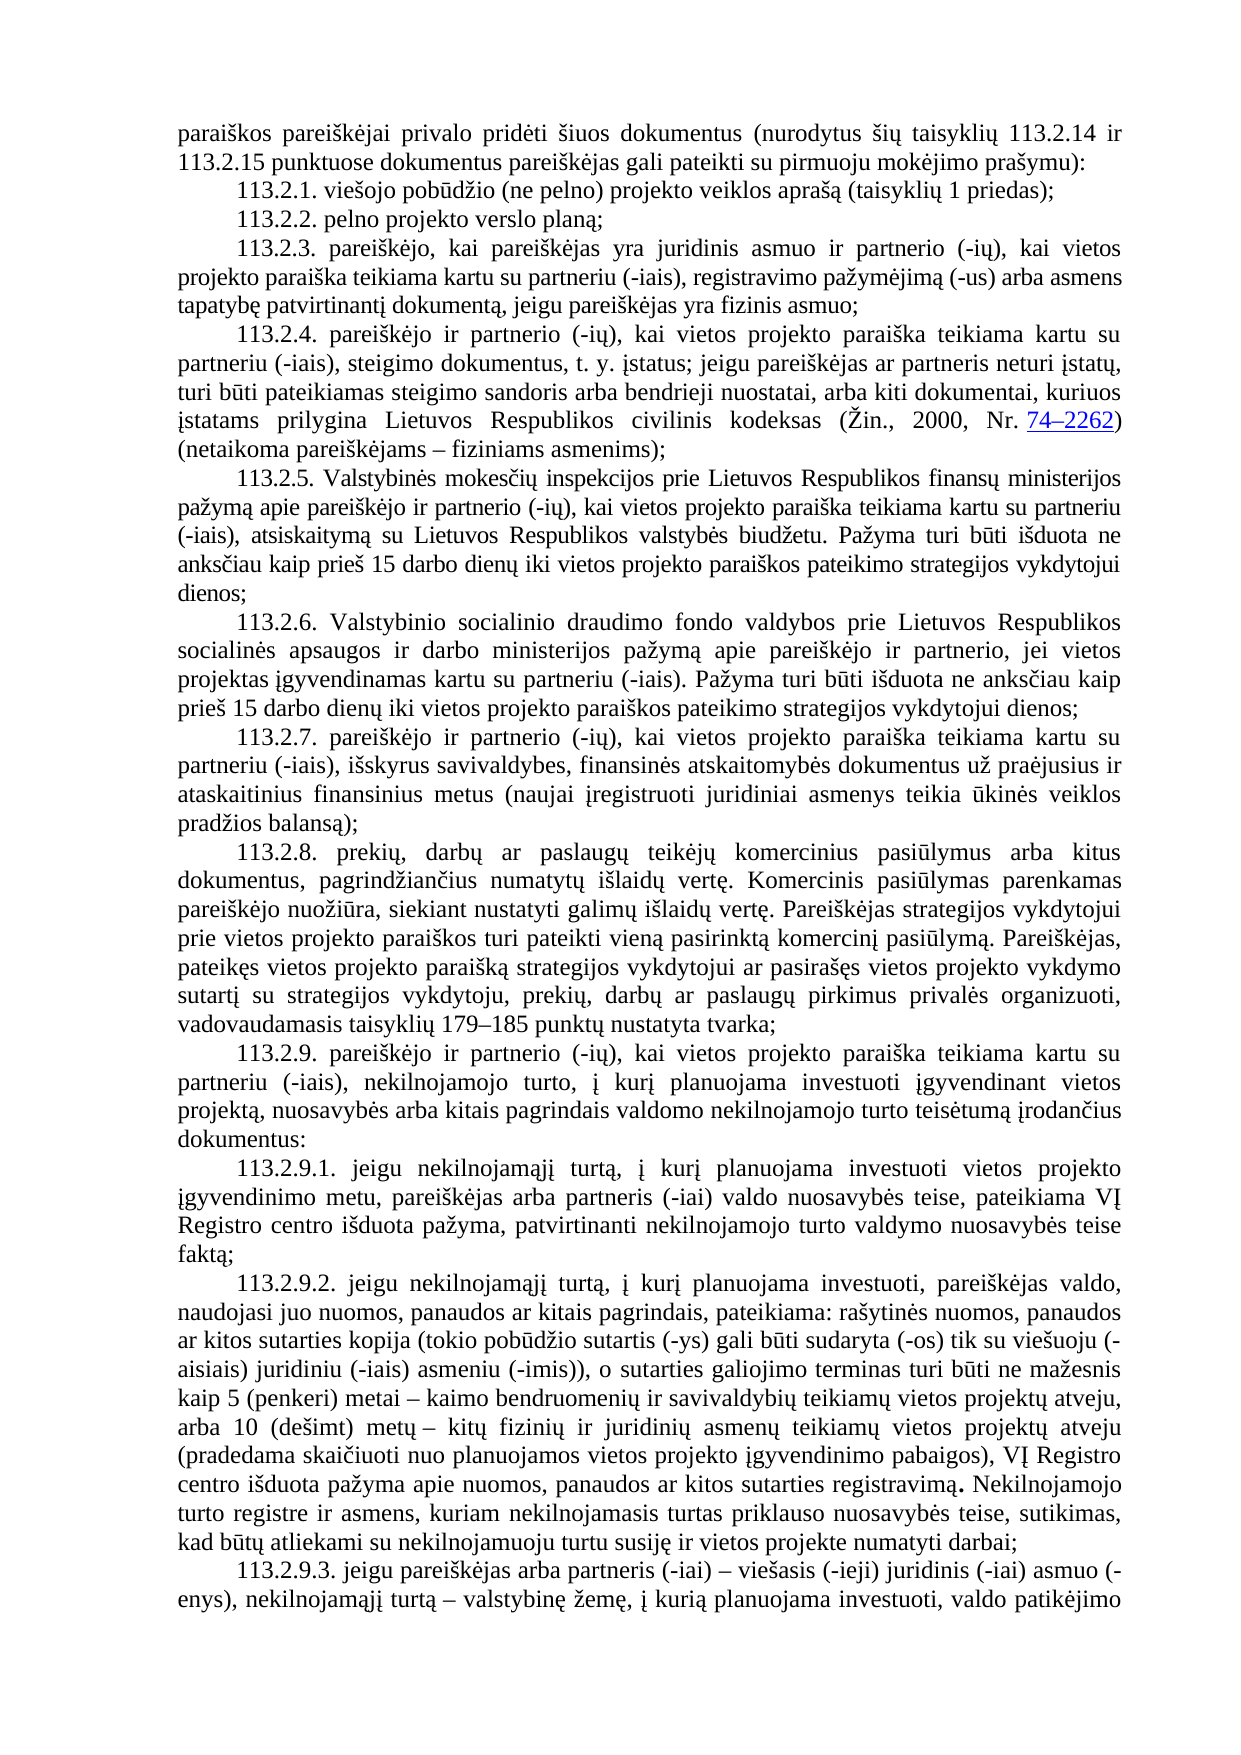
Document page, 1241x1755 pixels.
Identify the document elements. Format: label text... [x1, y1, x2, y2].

text 113.2.4. pareiškėjo ir partnerio (-ių), kai vietos projekto paraiška teikiama kartu su partneriu (-iais), steigimo dokumentus, t. y. įstatus; jeigu pareiškėjas ar partneris neturi įstatų, turi būti pateikiamas steigimo sandoris arba bendrieji nuostatai, arba kiti dokumentai, kuriuos įstatams prilygina Lietuvos Respublikos civilinis kodeksas (Žin., 2000, Nr. 74–2262) (netaikoma pareiškėjams – fiziniams asmenims); [177, 319, 1122, 463]
text 113.2.5. Valstybinės mokesčių inspekcijos prie Lietuvos Respublikos finansų ministerijos pažymą apie pareiškėjo ir partnerio (-ių), kai vietos projekto paraiška teikiama kartu su partneriu (-iais), atsiskaitymą su Lietuvos Respublikos valstybės biudžetu. Pažyma turi būti išduota ne anksčiau kaip prieš 15 darbo dienų iki vietos projekto paraiškos pateikimo strategijos vykdytojui dienos; [177, 463, 1122, 607]
text 113.2.9.2. jeigu nekilnojamąjį turtą, į kurį planuojama investuoti, pareiškėjas valdo, naudojasi juo nuomos, panaudos ar kitais pagrindais, pateikiama: rašytinės nuomos, panaudos ar kitos sutarties kopija (tokio pobūdžio sutartis (-ys) gali būti sudaryta (-os) tik su viešuoju (-aisiais) juridiniu (-iais) asmeniu (-imis)), o sutarties galiojimo terminas turi būti ne mažesnis kaip 5 (penkeri) metai – kaimo bendruomenių ir savivaldybių teikiamų vietos projektų atveju, arba 10 (dešimt) metų – kitų fizinių ir juridinių asmenų teikiamų vietos projektų atveju (pradedama skaičiuoti nuo planuojamos vietos projekto įgyvendinimo pabaigos), VĮ Registro centro išduota pažyma apie nuomos, panaudos ar kitos sutarties registravimą. Nekilnojamojo turto registre ir asmens, kuriam nekilnojamasis turtas priklauso nuosavybės teise, sutikimas, kad būtų atliekami su nekilnojamuoju turtu susiję ir vietos projekte numatyti darbai; [177, 1268, 1122, 1556]
text 113.2.7. pareiškėjo ir partnerio (-ių), kai vietos projekto paraiška teikiama kartu su partneriu (-iais), išskyrus savivaldybes, finansinės atskaitomybės dokumentus už praėjusius ir ataskaitinius finansinius metus (naujai įregistruoti juridiniai asmenys teikia ūkinės veiklos pradžios balansą); [177, 722, 1122, 837]
text 113.2.8. prekių, darbų ar paslaugų teikėjų komercinius pasiūlymus arba kitus dokumentus, pagrindžiančius numatytų išlaidų vertę. Komercinis pasiūlymas parenkamas pareiškėjo nuožiūra, siekiant nustatyti galimų išlaidų vertę. Pareiškėjas strategijos vykdytojui prie vietos projekto paraiškos turi pateikti vieną pasirinktą komercinį pasiūlymą. Pareiškėjas, pateikęs vietos projekto paraišką strategijos vykdytojui ar pasirašęs vietos projekto vykdymo sutartį su strategijos vykdytoju, prekių, darbų ar paslaugų pirkimus privalės organizuoti, vadovaudamasis taisyklių 179–185 punktų nustatyta tvarka; [177, 837, 1122, 1038]
text 113.2.6. Valstybinio socialinio draudimo fondo valdybos prie Lietuvos Respublikos socialinės apsaugos ir darbo ministerijos pažymą apie pareiškėjo ir partnerio, jei vietos projektas įgyvendinamas kartu su partneriu (-iais). Pažyma turi būti išduota ne anksčiau kaip prieš 15 darbo dienų iki vietos projekto paraiškos pateikimo strategijos vykdytojui dienos; [177, 607, 1122, 722]
text 113.2.2. pelno projekto verslo planą; [177, 204, 1122, 233]
text paraiškos pareiškėjai privalo pridėti šiuos dokumentus (nurodytus šių taisyklių 113.2.14 ir 113.2.15 punktuose dokumentus pareiškėjas gali pateikti su pirmuoju mokėjimo prašymu): [177, 118, 1122, 176]
text 113.2.1. viešojo pobūdžio (ne pelno) projekto veiklos aprašą (taisyklių 1 priedas); [177, 176, 1122, 204]
text 113.2.9.3. jeigu pareiškėjas arba partneris (-iai) – viešasis (-ieji) juridinis (-iai) asmuo (-enys), nekilnojamąjį turtą – valstybinę žemę, į kurią planuojama investuoti, valdo patikėjimo [177, 1556, 1122, 1613]
text 113.2.3. pareiškėjo, kai pareiškėjas yra juridinis asmuo ir partnerio (-ių), kai vietos projekto paraiška teikiama kartu su partneriu (-iais), registravimo pažymėjimą (-us) arba asmens tapatybę patvirtinantį dokumentą, jeigu pareiškėjas yra fizinis asmuo; [177, 233, 1122, 319]
text 113.2.9. pareiškėjo ir partnerio (-ių), kai vietos projekto paraiška teikiama kartu su partneriu (-iais), nekilnojamojo turto, į kurį planuojama investuoti įgyvendinant vietos projektą, nuosavybės arba kitais pagrindais valdomo nekilnojamojo turto teisėtumą įrodančius dokumentus: [177, 1038, 1122, 1153]
text 113.2.9.1. jeigu nekilnojamąjį turtą, į kurį planuojama investuoti vietos projekto įgyvendinimo metu, pareiškėjas arba partneris (-iai) valdo nuosavybės teise, pateikiama VĮ Registro centro išduota pažyma, patvirtinanti nekilnojamojo turto valdymo nuosavybės teise faktą; [177, 1153, 1122, 1268]
